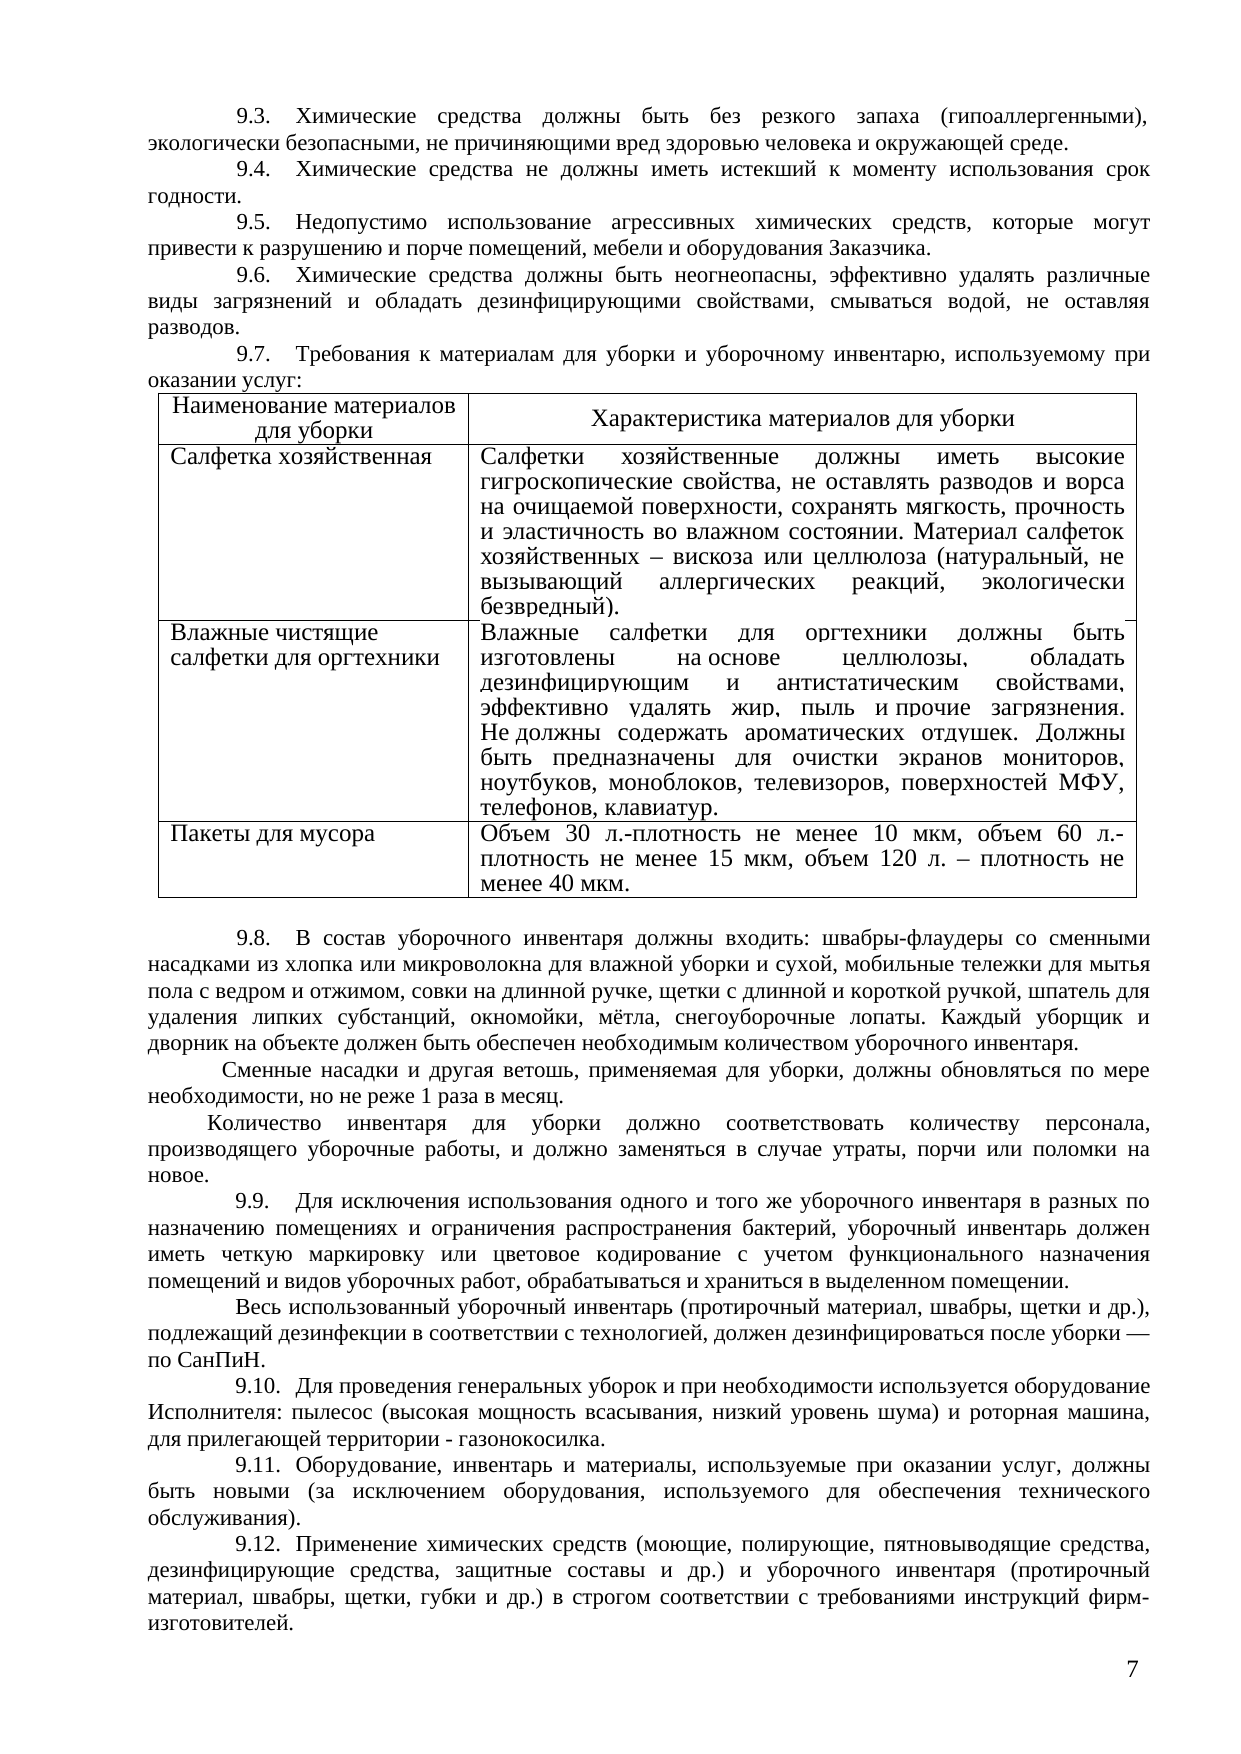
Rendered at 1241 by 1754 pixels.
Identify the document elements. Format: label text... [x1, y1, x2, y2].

list Сменные насадки и другая ветошь, применяемая для уборки, должны обновляться по мере необходимости, но не реже 1 раза в месяц. [148, 1056, 1152, 1108]
table_cell Влажные салфетки для оргтехники должны быть изготовлены на основе целлюлозы, обладать дезинфицирующим и антистатическим свойствами, эффективно удалять жир, пыль и прочие загрязнения. Не должны содержать ароматических отдушек. Должны быть предназначены для очистки экранов мониторов, ноутбуков, моноблоков, телевизоров, поверхностей МФУ, телефонов, клавиатур. [469, 621, 1136, 821]
table_cell Пакеты для мусора [159, 822, 468, 897]
list Для проведения генеральных уборок и при необходимости используется оборудование Исполнителя: пылесос (высокая мощность всасывания, низкий уровень шума) и роторная машина, для прилегающей территории - газонокосилка. [148, 1372, 1152, 1451]
table_cell Объем 30 л.-плотность не менее 10 мкм, объем 60 л.- плотность не менее 15 мкм, объем 120 л. – плотность не менее 40 мкм. [469, 822, 1136, 897]
table_header Характеристика материалов для уборки [469, 394, 1136, 443]
table_header Наименование материалов для уборки [159, 394, 468, 443]
table_cell Салфетки хозяйственные должны иметь высокие гигроскопические свойства, не оставлять разводов и ворса на очищаемой поверхности, сохранять мягкость, прочность и эластичность во влажном состоянии. Материал салфеток хозяйственных – вискоза или целлюлоза (натуральный, не вызывающий аллергических реакций, экологически безвредный). [469, 445, 1136, 619]
list Весь использованный уборочный инвентарь (протирочный материал, швабры, щетки и др.), подлежащий дезинфекции в соответствии с технологией, должен дезинфицироваться после уборки — по СанПиН. [148, 1293, 1152, 1372]
list В состав уборочного инвентаря должны входить: швабры-флаудеры со сменными насадками из хлопка или микроволокна для влажной уборки и сухой, мобильные тележки для мытья пола с ведром и отжимом, совки на длинной ручке, щетки с длинной и короткой ручкой, шпатель для удаления липких субстанций, окномойки, мётла, снегоуборочные лопаты. Каждый уборщик и дворник на объекте должен быть обеспечен необходимым количеством уборочного инвентаря. [148, 924, 1152, 1056]
list Применение химических средств (моющие, полирующие, пятновыводящие средства, дезинфицирующие средства, защитные составы и др.) и уборочного инвентаря (протирочный материал, швабры, щетки, губки и др.) в строгом соответствии с требованиями инструкций фирм-изготовителей. [148, 1530, 1152, 1636]
list Химические средства должны быть неогнеопасны, эффективно удалять различные виды загрязнений и обладать дезинфицирующими свойствами, смываться водой, не оставляя разводов. [148, 261, 1152, 340]
list Требования к материалам для уборки и уборочному инвентарю, используемому при оказании услуг: [148, 340, 1152, 392]
list Химические средства не должны иметь истекший к моменту использования срок годности. [148, 155, 1152, 208]
table_cell Влажные чистящие салфетки для оргтехники [159, 621, 468, 821]
list Для исключения использования одного и того же уборочного инвентаря в разных по назначению помещениях и ограничения распространения бактерий, уборочный инвентарь должен иметь четкую маркировку или цветовое кодирование с учетом функционального назначения помещений и видов уборочных работ, обрабатываться и храниться в выделенном помещении. [148, 1188, 1152, 1293]
list Химические средства должны быть без резкого запаха (гипоаллергенными), экологически безопасными, не причиняющими вред здоровью человека и окружающей среде. [148, 103, 1152, 155]
list Недопустимо использование агрессивных химических средств, которые могут привести к разрушению и порче помещений, мебели и оборудования Заказчика. [148, 208, 1152, 261]
table_cell Салфетка хозяйственная [159, 445, 468, 619]
text Количество инвентаря для уборки должно соответствовать количеству персонала, производящего уборочные работы, и должно заменяться в случае утраты, порчи или поломки на новое. [148, 1108, 1152, 1188]
list Оборудование, инвентарь и материалы, используемые при оказании услуг, должны быть новыми (за исключением оборудования, используемого для обеспечения технического обслуживания). [148, 1451, 1152, 1530]
